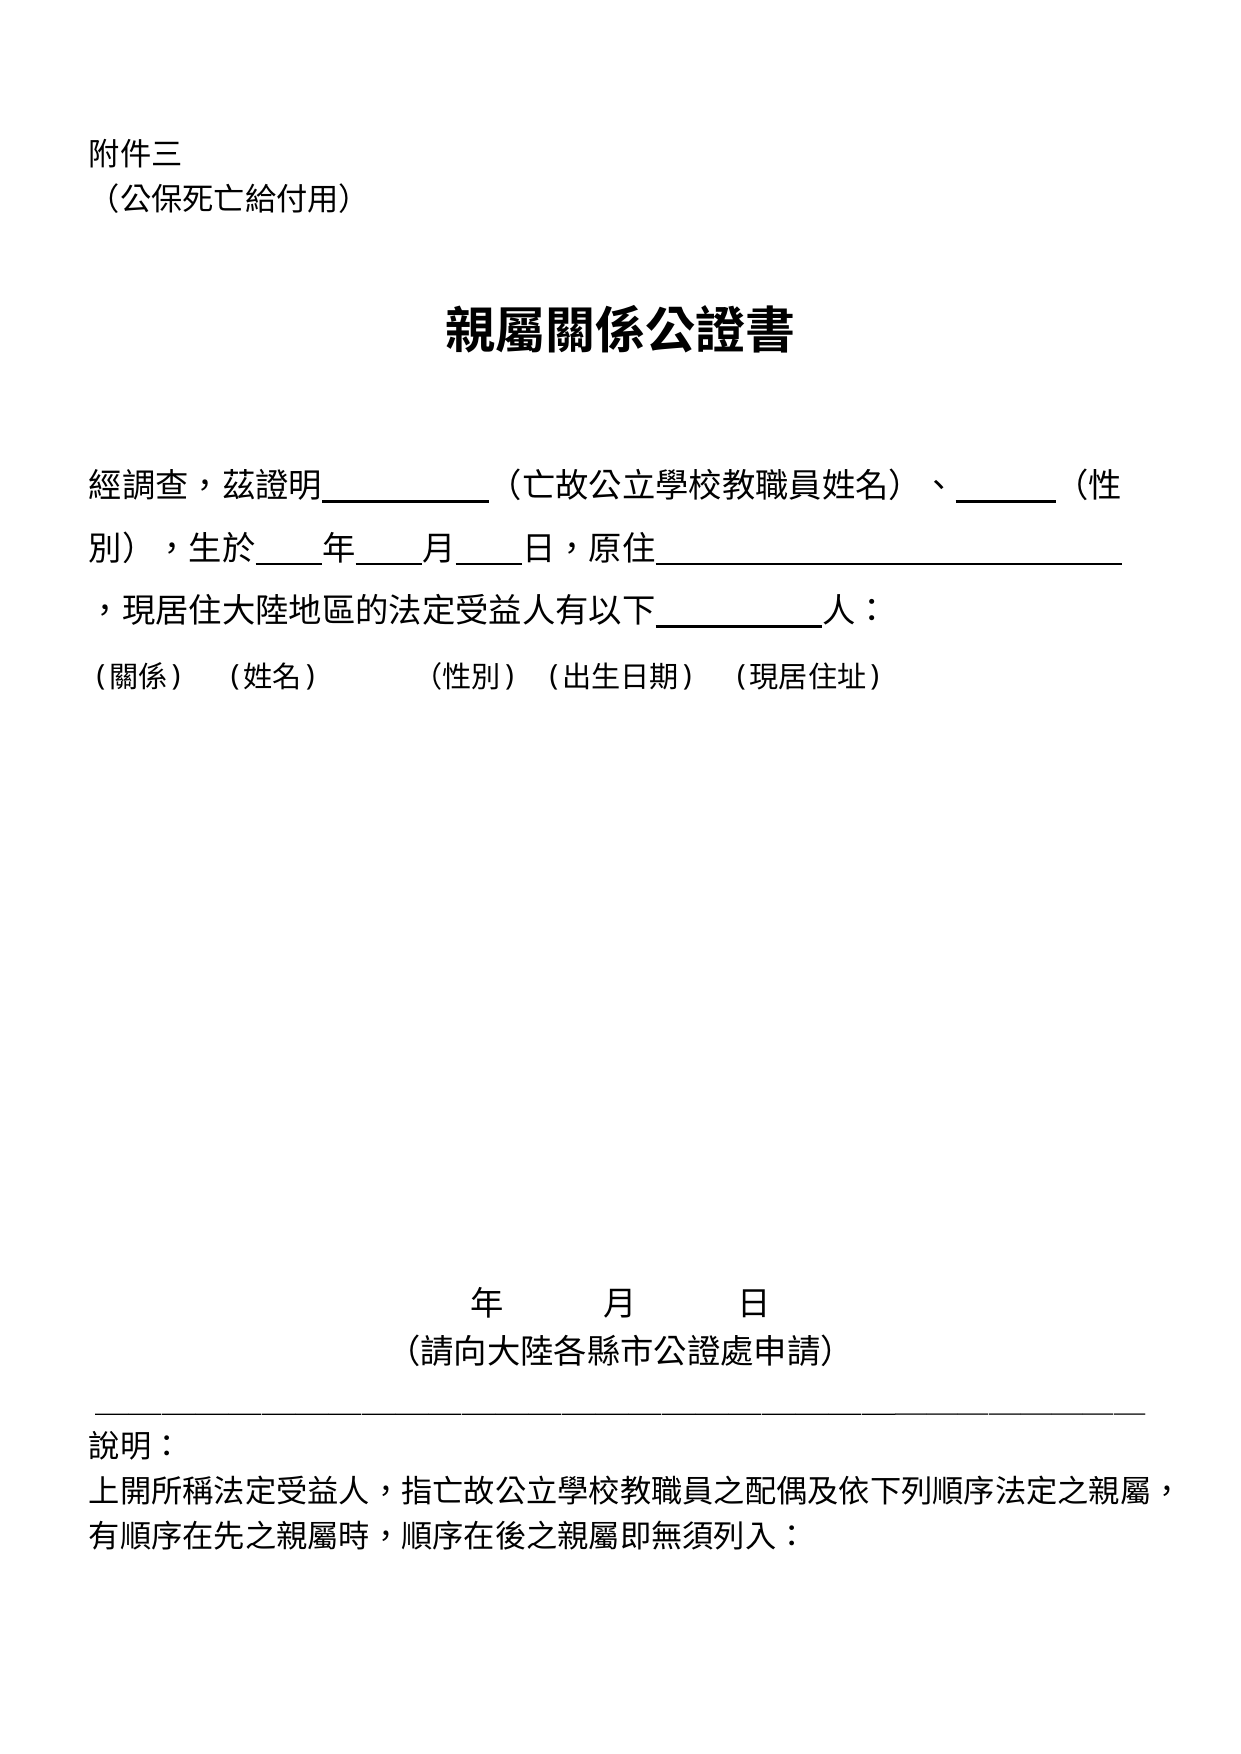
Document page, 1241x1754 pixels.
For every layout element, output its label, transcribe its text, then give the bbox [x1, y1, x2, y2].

text 年 月 日 [89, 1276, 1152, 1324]
table_header (關係) [89, 629, 223, 699]
table_cell [410, 887, 542, 1004]
table_cell [542, 887, 729, 1004]
table_cell [89, 700, 223, 816]
text （請向大陸各縣市公證處申請） [89, 1324, 1152, 1373]
table_cell [729, 1075, 1165, 1191]
text 附件三 [89, 129, 1152, 174]
table_cell [223, 700, 410, 816]
table_cell [89, 1075, 223, 1191]
table_cell [89, 1004, 223, 1074]
table_cell [410, 1075, 542, 1191]
table_cell [729, 700, 1165, 816]
table_cell [729, 887, 1165, 1004]
table_cell [729, 816, 1165, 887]
text 說明： [89, 1421, 1152, 1466]
table_cell [410, 1004, 542, 1074]
table_cell [89, 816, 223, 887]
text （公保死亡給付用） [89, 174, 1152, 219]
text ＿＿＿＿＿＿＿＿＿＿＿＿＿＿＿＿＿＿＿＿＿＿＿＿＿＿＿＿＿＿＿＿ [89, 1373, 1152, 1421]
table_cell [729, 1004, 1165, 1074]
table_cell [542, 816, 729, 887]
table_cell [89, 887, 223, 1004]
table_cell [410, 816, 542, 887]
table_cell [223, 1004, 410, 1074]
table_header （性別) [410, 629, 542, 699]
table_cell [542, 1075, 729, 1191]
table_cell [410, 700, 542, 816]
table_cell [542, 700, 729, 816]
table_cell [223, 816, 410, 887]
table_header (現居住址) [729, 629, 1165, 699]
table_cell [542, 1004, 729, 1074]
text 上開所稱法定受益人，指亡故公立學校教職員之配偶及依下列順序法定之親屬，有順序在先之親屬時，順序在後之親屬即無須列入： [89, 1466, 1152, 1557]
table_header (姓名) [223, 629, 410, 699]
table_cell [223, 887, 410, 1004]
text 經調查，茲證明 （亡故公立學校教職員姓名）、 （性別），生於 年 月 日，原住 ，現居住大陸地區的法定受益人有以下 人： [89, 441, 1152, 629]
table_header (出生日期) [542, 629, 729, 699]
table_cell [223, 1075, 410, 1191]
text 親屬關係公證書 [89, 254, 1152, 379]
